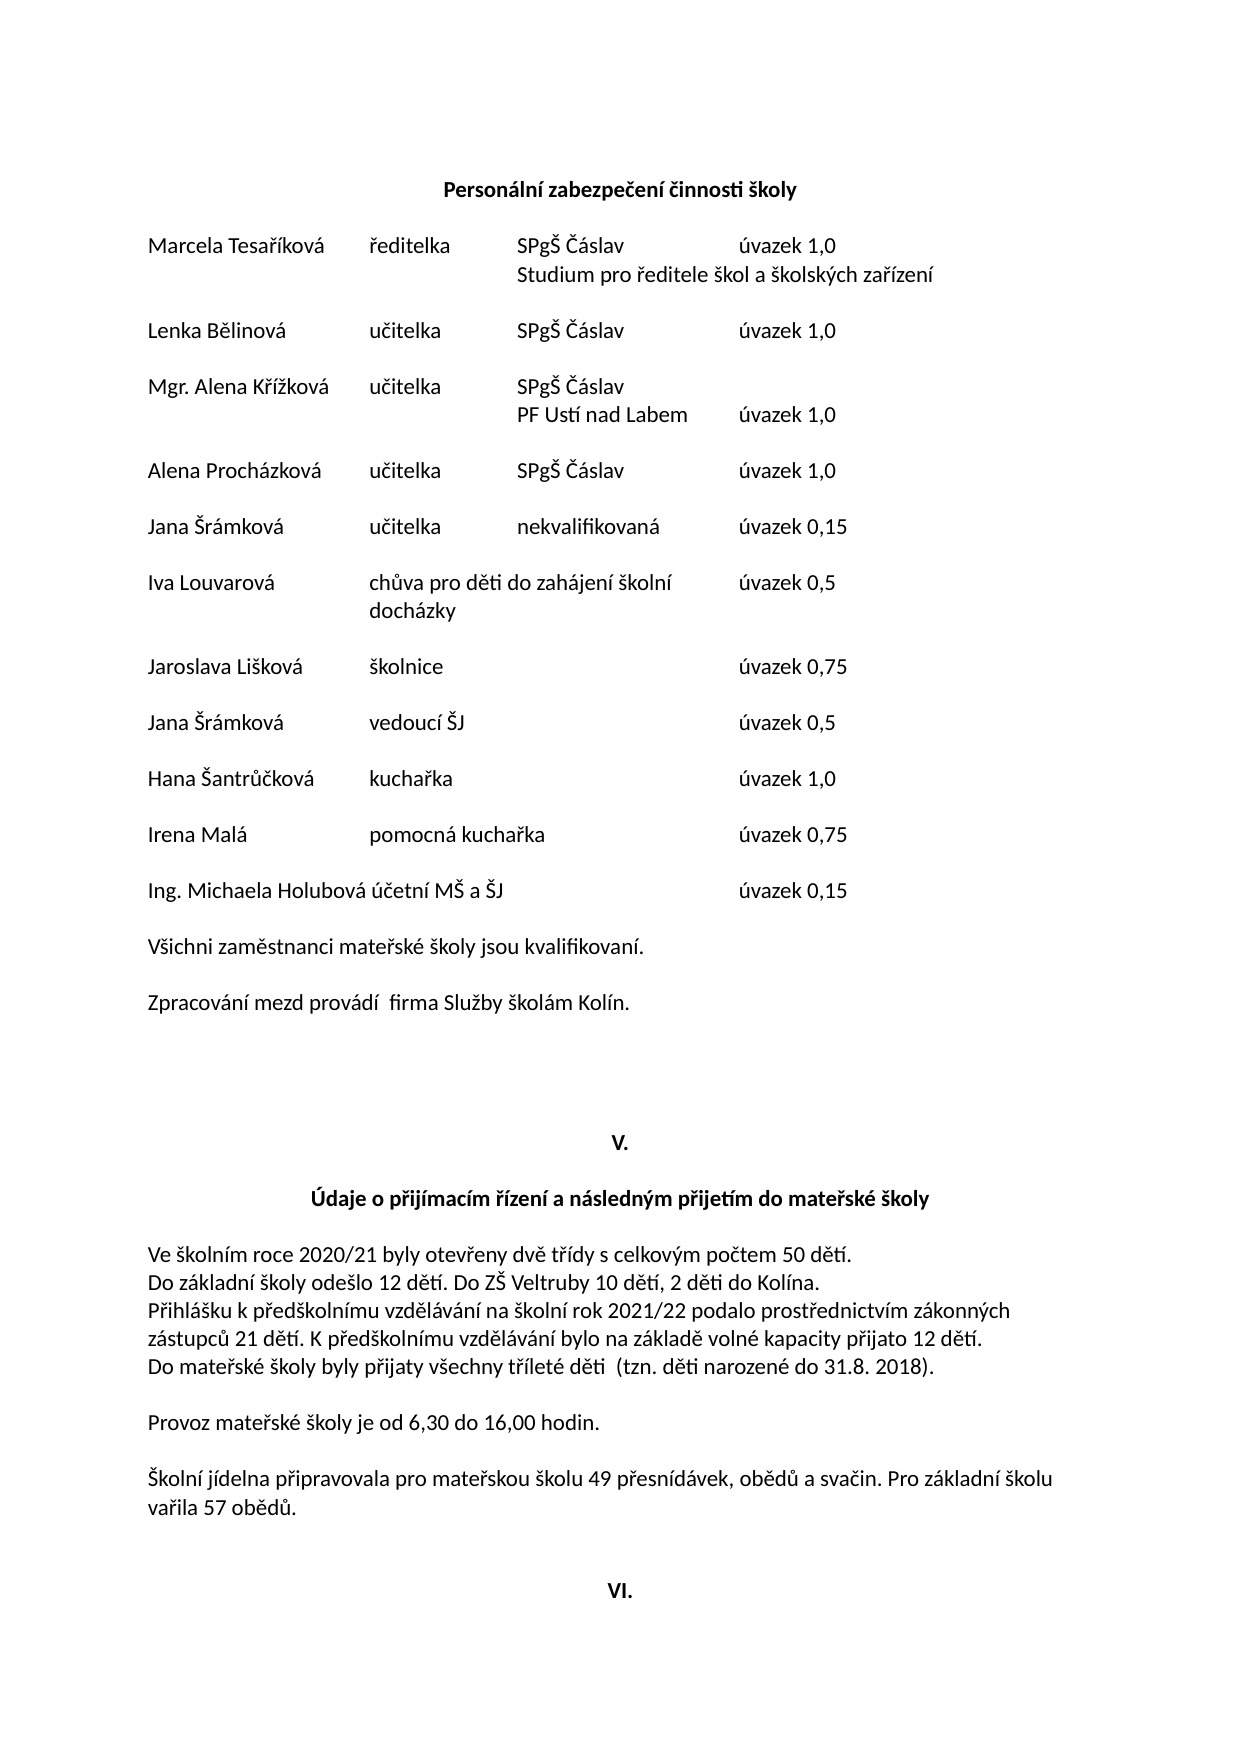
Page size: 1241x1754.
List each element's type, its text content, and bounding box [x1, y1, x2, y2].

text Ing. Michaela Holubová účetní MŠ a ŠJ úvazek 0,15 [148, 876, 1093, 904]
text Marcela Tesaříková ředitelka SPgŠ Čáslav úvazek 1,0 [148, 232, 1093, 260]
text Personální zabezpečení činnosti školy [148, 176, 1093, 204]
text Lenka Bělinová učitelka SPgŠ Čáslav úvazek 1,0 [148, 316, 1093, 344]
text Hana Šantrůčková kuchařka úvazek 1,0 [148, 764, 1093, 792]
text Iva Louvarová chůva pro děti do zahájení školní úvazek 0,5 [148, 568, 1093, 596]
text Ve školním roce 2020/21 byly otevřeny dvě třídy s celkovým počtem 50 dětí. [148, 1240, 1093, 1268]
text Jana Šrámková učitelka nekvalifikovaná úvazek 0,15 [148, 512, 1093, 540]
text Zpracování mezd provádí firma Služby školám Kolín. [148, 988, 1093, 1016]
text Do základní školy odešlo 12 dětí. Do ZŠ Veltruby 10 dětí, 2 děti do Kolína. [148, 1268, 1093, 1296]
text Údaje o přijímacím řízení a následným přijetím do mateřské školy [148, 1184, 1093, 1212]
text VI. [148, 1577, 1093, 1605]
text V. [148, 1128, 1093, 1156]
text zástupců 21 dětí. K předškolnímu vzdělávání bylo na základě volné kapacity přijato 12 dětí. [148, 1324, 1093, 1352]
text Mgr. Alena Křížková učitelka SPgŠ Čáslav [148, 372, 1093, 400]
text Irena Malá pomocná kuchařka úvazek 0,75 [148, 820, 1093, 848]
text Jaroslava Lišková školnice úvazek 0,75 [148, 652, 1093, 680]
text Alena Procházková učitelka SPgŠ Čáslav úvazek 1,0 [148, 456, 1093, 484]
text Studium pro ředitele škol a školských zařízení [148, 260, 1093, 288]
text Všichni zaměstnanci mateřské školy jsou kvalifikovaní. [148, 932, 1093, 960]
text Přihlášku k předškolnímu vzdělávání na školní rok 2021/22 podalo prostřednictvím zákonných [148, 1296, 1093, 1324]
text docházky [148, 596, 1093, 624]
text Jana Šrámková vedoucí ŠJ úvazek 0,5 [148, 708, 1093, 736]
text Do mateřské školy byly přijaty všechny tříleté děti (tzn. děti narozené do 31.8. 2018). [148, 1352, 1093, 1381]
text Provoz mateřské školy je od 6,30 do 16,00 hodin. [148, 1408, 1093, 1437]
text Školní jídelna připravovala pro mateřskou školu 49 přesnídávek, obědů a svačin. Pro základní školu vařila 57 obědů. [148, 1464, 1093, 1521]
text PF Ustí nad Labem úvazek 1,0 [148, 400, 1093, 428]
